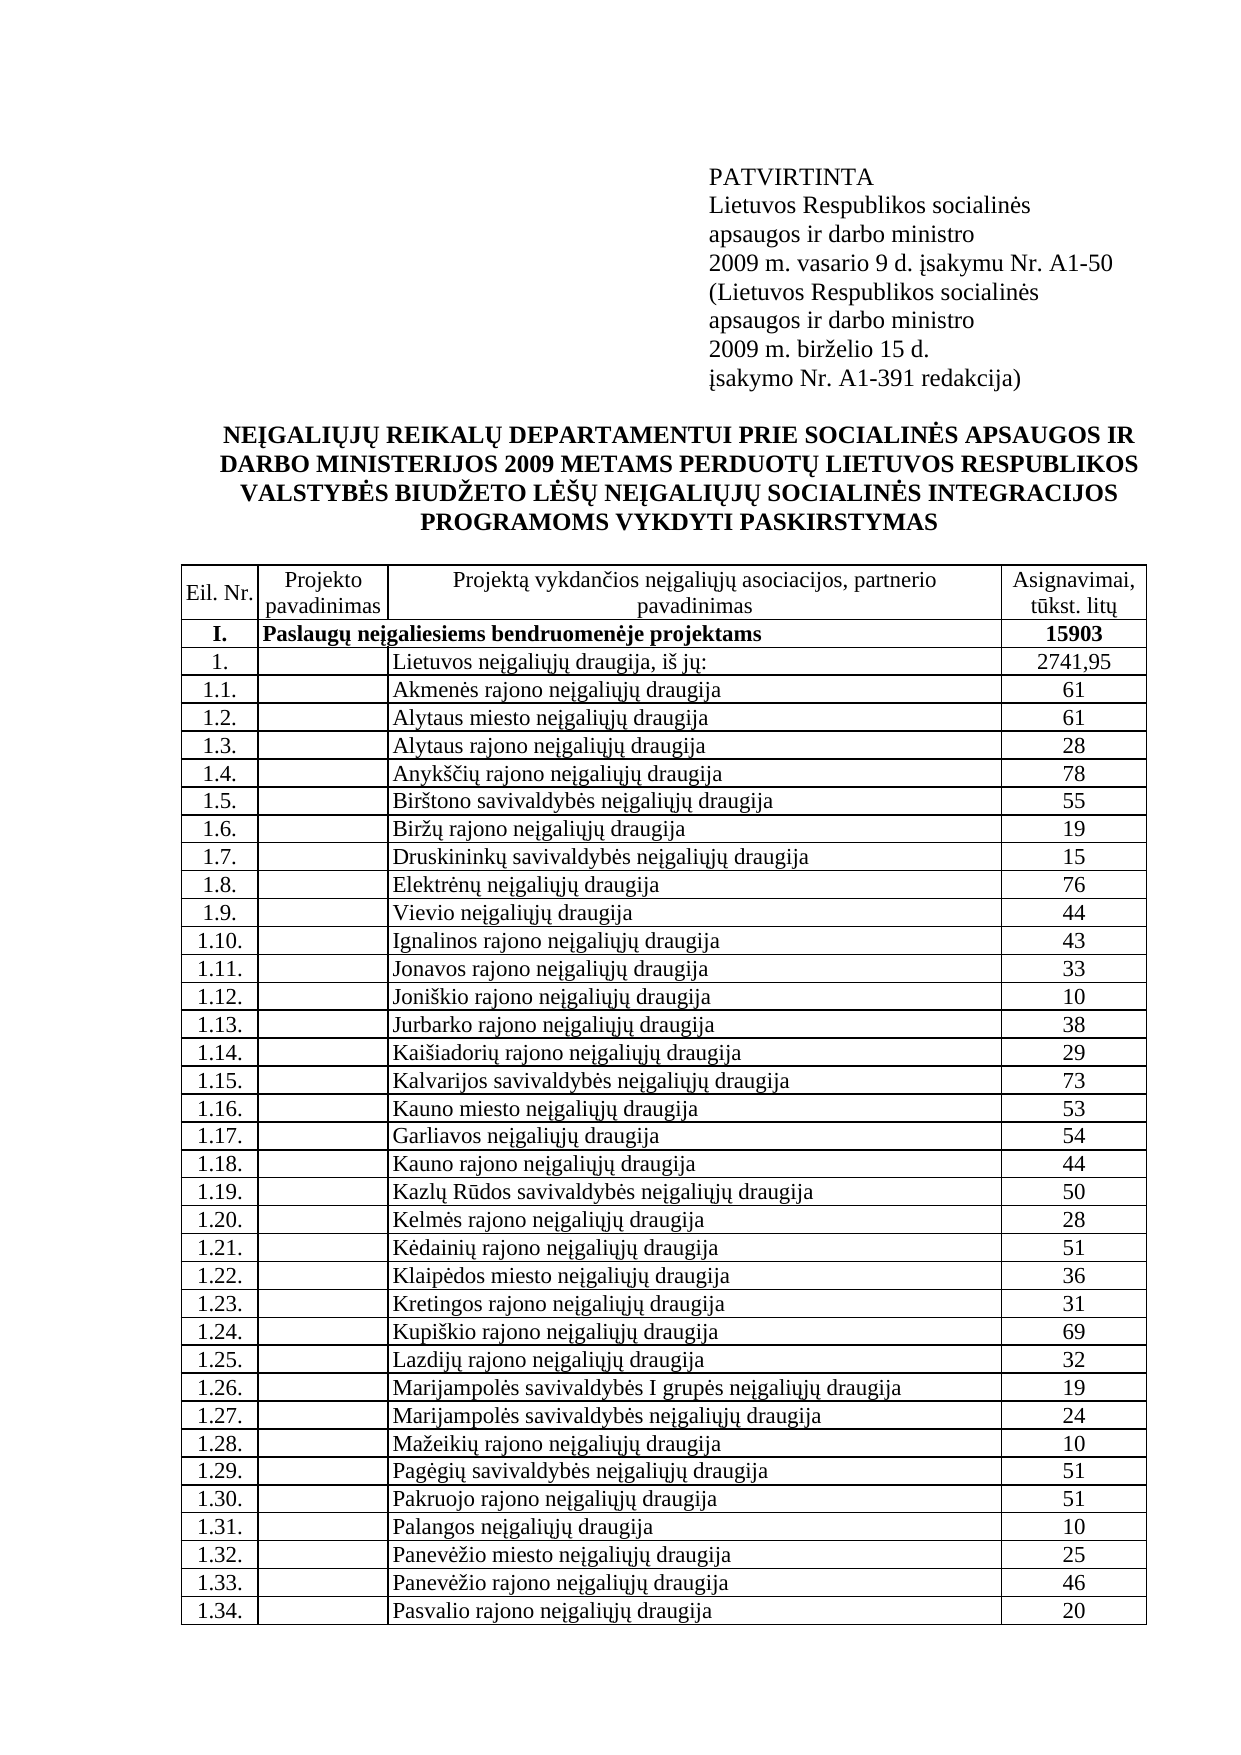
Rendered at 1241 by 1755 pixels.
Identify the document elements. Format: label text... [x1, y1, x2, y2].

table_cell Marijampolės savivaldybės neįgaliųjų draugija [389, 1402, 1001, 1428]
table_cell 28 [1002, 732, 1146, 758]
table_cell [259, 1206, 387, 1233]
text PATVIRTINTA [177, 162, 1181, 190]
text Lietuvos Respublikos socialinės [177, 190, 1181, 219]
table_cell [259, 983, 387, 1009]
table_cell Kaišiadorių rajono neįgaliųjų draugija [389, 1039, 1001, 1065]
table_cell 2741,95 [1002, 648, 1146, 674]
table_cell 1.4. [182, 760, 257, 786]
table_cell 19 [1002, 1374, 1146, 1400]
table_cell [259, 1039, 387, 1065]
table_cell 1.8. [182, 871, 257, 898]
table_cell 31 [1002, 1290, 1146, 1316]
table_cell [259, 1067, 387, 1093]
table_cell Paslaugų neįgaliesiems bendruomenėje projektams [259, 620, 1001, 646]
table_cell 1.30. [182, 1486, 257, 1512]
table_cell Kupiškio rajono neįgaliųjų draugija [389, 1318, 1001, 1344]
table_cell 51 [1002, 1486, 1146, 1512]
table_cell [259, 1178, 387, 1205]
table_cell 1.15. [182, 1067, 257, 1093]
table_header Projekto pavadinimas [259, 566, 387, 618]
table_cell 1.23. [182, 1290, 257, 1316]
table_cell 1.27. [182, 1402, 257, 1428]
table_cell 1.28. [182, 1430, 257, 1456]
table_cell Kazlų Rūdos savivaldybės neįgaliųjų draugija [389, 1178, 1001, 1205]
table_cell Alytaus rajono neįgaliųjų draugija [389, 732, 1001, 758]
table_cell 1.34. [182, 1597, 257, 1623]
table_cell [259, 1011, 387, 1037]
table_cell [259, 648, 387, 674]
table_cell [259, 871, 387, 898]
table_cell 61 [1002, 704, 1146, 730]
table_cell 1.31. [182, 1513, 257, 1540]
table_header Eil. Nr. [182, 566, 257, 618]
table_cell Panevėžio miesto neįgaliųjų draugija [389, 1541, 1001, 1568]
table_cell [259, 1290, 387, 1316]
table_cell [259, 1095, 387, 1121]
table_cell [259, 704, 387, 730]
table_cell [259, 1262, 387, 1288]
table_cell 1.12. [182, 983, 257, 1009]
table_cell 1.29. [182, 1458, 257, 1484]
table_cell [259, 1430, 387, 1456]
table_cell [259, 1123, 387, 1149]
table_cell [259, 1318, 387, 1344]
table_cell 76 [1002, 871, 1146, 898]
table_cell Pakruojo rajono neįgaliųjų draugija [389, 1486, 1001, 1512]
table_cell [259, 899, 387, 926]
table_cell Pagėgių savivaldybės neįgaliųjų draugija [389, 1458, 1001, 1484]
table_cell 1.33. [182, 1569, 257, 1596]
table_cell Akmenės rajono neįgaliųjų draugija [389, 676, 1001, 702]
table_cell 1.32. [182, 1541, 257, 1568]
table_cell 20 [1002, 1597, 1146, 1623]
table_cell 1.16. [182, 1095, 257, 1121]
table_cell 1.14. [182, 1039, 257, 1065]
table_cell 50 [1002, 1178, 1146, 1205]
table_cell 54 [1002, 1123, 1146, 1149]
table_cell 55 [1002, 788, 1146, 814]
table_cell [259, 816, 387, 842]
table_cell 43 [1002, 927, 1146, 953]
table_cell 1.1. [182, 676, 257, 702]
table_cell [259, 1513, 387, 1540]
text NEĮGALIŲJŲ REIKALŲ DEPARTAMENTUI PRIE SOCIALINĖS APSAUGOS IR DARBO MINISTERIJOS 2009 METAMS PERDUOTŲ LIETUVOS RESPUBLIKOS VALSTYBĖS BIUDŽETO LĖŠŲ NEĮGALIŲJŲ SOCIALINĖS INTEGRACIJOS PROGRAMOMS VYKDYTI PASKIRSTYMAS [177, 420, 1181, 535]
table_cell 19 [1002, 816, 1146, 842]
table_cell 44 [1002, 899, 1146, 926]
table_cell [259, 788, 387, 814]
table_cell Palangos neįgaliųjų draugija [389, 1513, 1001, 1540]
table_cell Anykščių rajono neįgaliųjų draugija [389, 760, 1001, 786]
table_cell 46 [1002, 1569, 1146, 1596]
table_cell 10 [1002, 983, 1146, 1009]
table_cell Lazdijų rajono neįgaliųjų draugija [389, 1346, 1001, 1372]
table_cell 1.18. [182, 1151, 257, 1177]
table_cell 69 [1002, 1318, 1146, 1344]
table_cell [259, 1402, 387, 1428]
table_cell 1.9. [182, 899, 257, 926]
table_cell 53 [1002, 1095, 1146, 1121]
table_cell 61 [1002, 676, 1146, 702]
table_cell Mažeikių rajono neįgaliųjų draugija [389, 1430, 1001, 1456]
table_cell [259, 1486, 387, 1512]
table_cell 1.17. [182, 1123, 257, 1149]
table_cell Jurbarko rajono neįgaliųjų draugija [389, 1011, 1001, 1037]
table_cell [259, 1234, 387, 1261]
table_cell Kėdainių rajono neįgaliųjų draugija [389, 1234, 1001, 1261]
table_cell 38 [1002, 1011, 1146, 1037]
table_cell 15903 [1002, 620, 1146, 646]
table_cell Garliavos neįgaliųjų draugija [389, 1123, 1001, 1149]
table_cell [259, 760, 387, 786]
table_cell 51 [1002, 1458, 1146, 1484]
table_cell Ignalinos rajono neįgaliųjų draugija [389, 927, 1001, 953]
table_cell 1.5. [182, 788, 257, 814]
table_cell Kretingos rajono neįgaliųjų draugija [389, 1290, 1001, 1316]
table_header Projektą vykdančios neįgaliųjų asociacijos, partnerio pavadinimas [389, 566, 1001, 618]
table_cell Vievio neįgaliųjų draugija [389, 899, 1001, 926]
table_cell 33 [1002, 955, 1146, 981]
table_cell Kalvarijos savivaldybės neįgaliųjų draugija [389, 1067, 1001, 1093]
table_cell 1.25. [182, 1346, 257, 1372]
table_cell [259, 1346, 387, 1372]
table_cell Kauno miesto neįgaliųjų draugija [389, 1095, 1001, 1121]
table_cell I. [182, 620, 257, 646]
table_cell 1.3. [182, 732, 257, 758]
table_cell 1.10. [182, 927, 257, 953]
table_cell 25 [1002, 1541, 1146, 1568]
table_cell [259, 1151, 387, 1177]
table_cell [259, 1541, 387, 1568]
table_header Asignavimai, tūkst. litų [1002, 566, 1146, 618]
table_cell 32 [1002, 1346, 1146, 1372]
table_cell 1.11. [182, 955, 257, 981]
table_cell Marijampolės savivaldybės I grupės neįgaliųjų draugija [389, 1374, 1001, 1400]
table_cell Druskininkų savivaldybės neįgaliųjų draugija [389, 843, 1001, 870]
table_cell 78 [1002, 760, 1146, 786]
table_cell Birštono savivaldybės neįgaliųjų draugija [389, 788, 1001, 814]
table_cell 1.20. [182, 1206, 257, 1233]
table_cell Elektrėnų neįgaliųjų draugija [389, 871, 1001, 898]
table_cell 1.19. [182, 1178, 257, 1205]
table_cell Alytaus miesto neįgaliųjų draugija [389, 704, 1001, 730]
table_cell Biržų rajono neįgaliųjų draugija [389, 816, 1001, 842]
table_cell Lietuvos neįgaliųjų draugija, iš jų: [389, 648, 1001, 674]
table_cell [259, 676, 387, 702]
table_cell 10 [1002, 1430, 1146, 1456]
table_cell [259, 732, 387, 758]
text apsaugos ir darbo ministro [177, 219, 1181, 248]
text apsaugos ir darbo ministro [177, 305, 1181, 334]
table_cell [259, 1458, 387, 1484]
table_cell 1.21. [182, 1234, 257, 1261]
table_cell [259, 1597, 387, 1623]
table_cell 28 [1002, 1206, 1146, 1233]
table_cell 1.26. [182, 1374, 257, 1400]
table_cell 29 [1002, 1039, 1146, 1065]
table_cell 15 [1002, 843, 1146, 870]
table_cell Kauno rajono neįgaliųjų draugija [389, 1151, 1001, 1177]
table_cell 44 [1002, 1151, 1146, 1177]
text 2009 m. birželio 15 d. [177, 334, 1181, 363]
table_cell Jonavos rajono neįgaliųjų draugija [389, 955, 1001, 981]
table_cell Pasvalio rajono neįgaliųjų draugija [389, 1597, 1001, 1623]
table_cell 1.24. [182, 1318, 257, 1344]
text įsakymo Nr. A1-391 redakcija) [177, 363, 1181, 392]
table_cell Kelmės rajono neįgaliųjų draugija [389, 1206, 1001, 1233]
table_cell 10 [1002, 1513, 1146, 1540]
table_cell [259, 843, 387, 870]
table_cell 24 [1002, 1402, 1146, 1428]
table_cell 1.22. [182, 1262, 257, 1288]
table_cell 1.7. [182, 843, 257, 870]
table_cell 1.2. [182, 704, 257, 730]
table_cell Klaipėdos miesto neįgaliųjų draugija [389, 1262, 1001, 1288]
table_cell Panevėžio rajono neįgaliųjų draugija [389, 1569, 1001, 1596]
table_cell 1. [182, 648, 257, 674]
table_cell [259, 1374, 387, 1400]
table_cell Joniškio rajono neįgaliųjų draugija [389, 983, 1001, 1009]
table_cell 1.13. [182, 1011, 257, 1037]
table_cell 36 [1002, 1262, 1146, 1288]
table_cell [259, 1569, 387, 1596]
table_cell 1.6. [182, 816, 257, 842]
text 2009 m. vasario 9 d. įsakymu Nr. A1-50 [177, 248, 1181, 277]
table_cell 73 [1002, 1067, 1146, 1093]
table_cell 51 [1002, 1234, 1146, 1261]
table_cell [259, 955, 387, 981]
table_cell [259, 927, 387, 953]
text (Lietuvos Respublikos socialinės [177, 277, 1181, 305]
